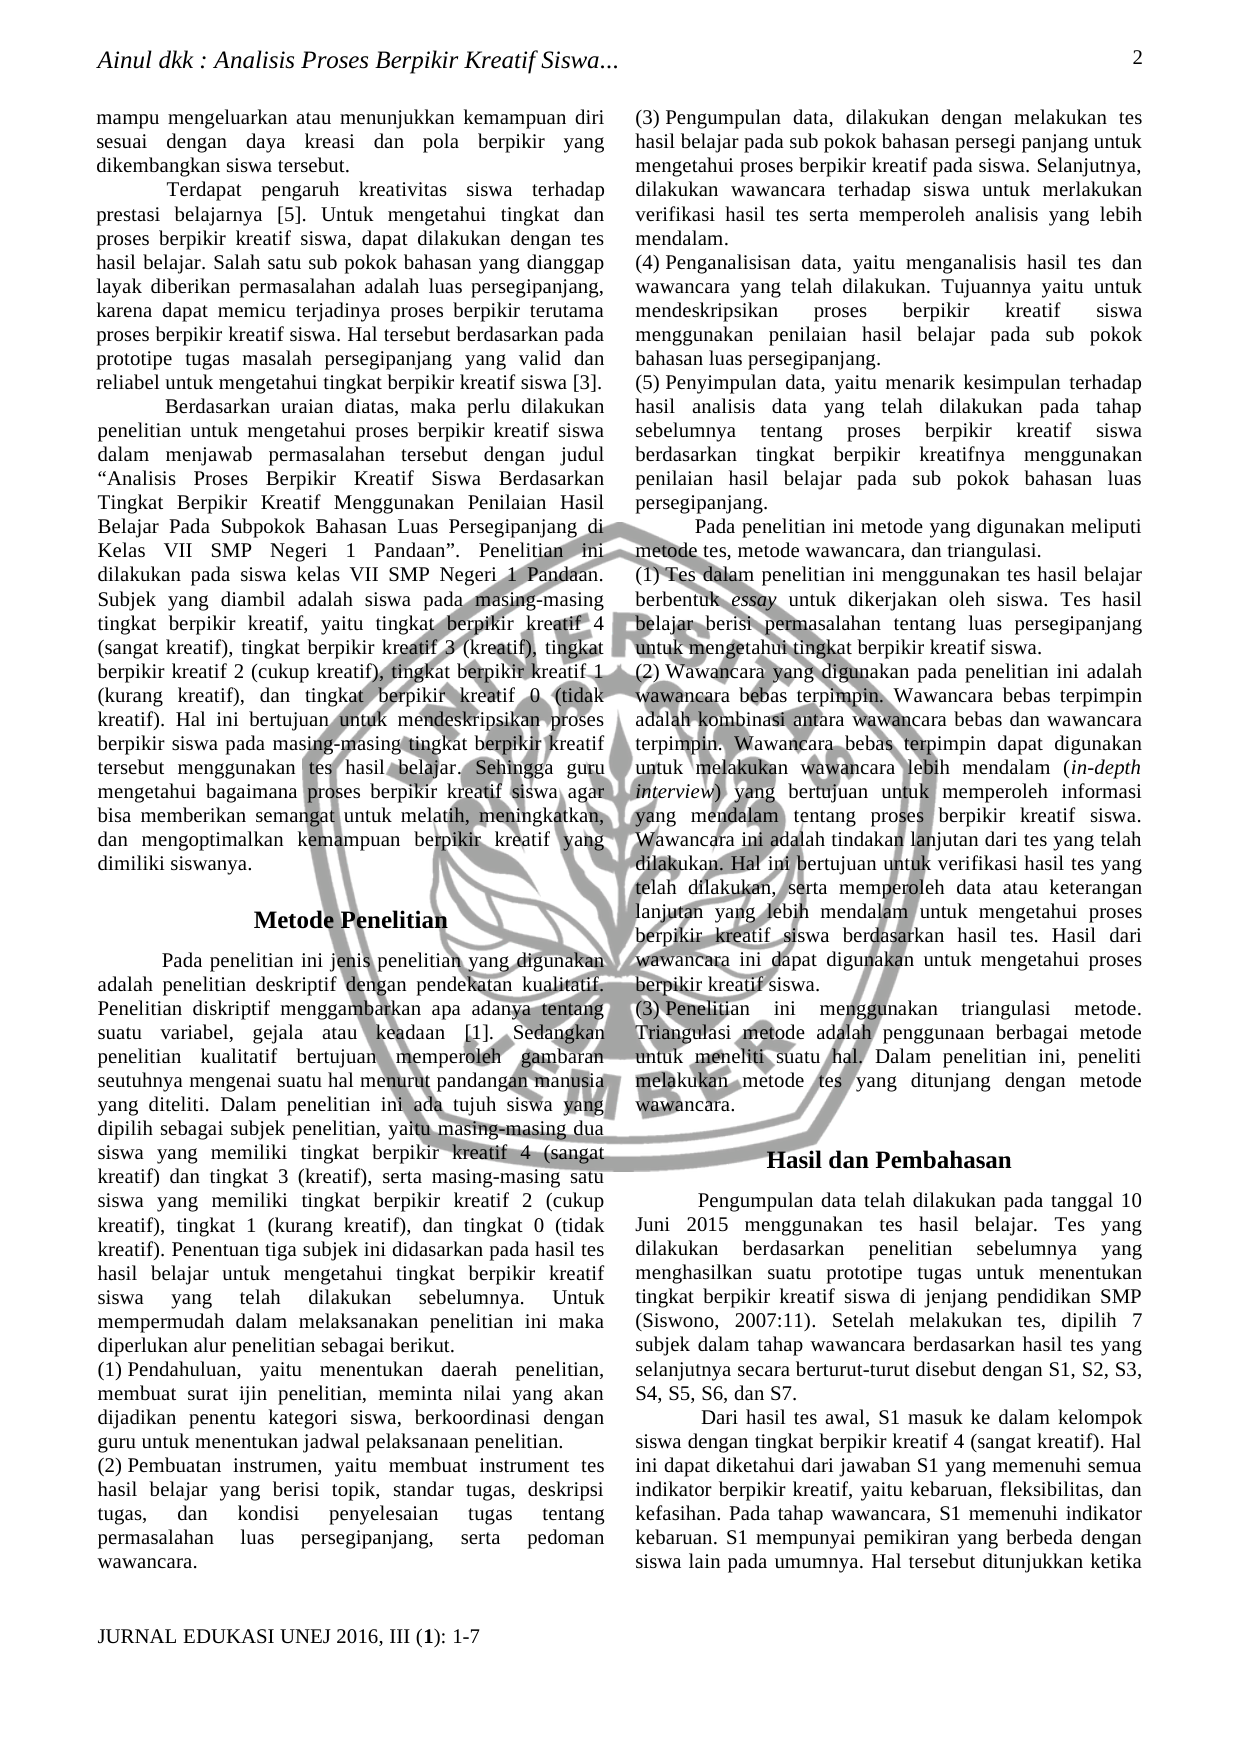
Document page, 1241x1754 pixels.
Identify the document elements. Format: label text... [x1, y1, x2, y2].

list Tes dalam penelitian ini menggunakan tes hasil belajar berbentuk essay untuk dikerjakan oleh siswa. Tes hasil belajar berisi permasalahan tentang luas persegipanjang untuk mengetahui tingkat berpikir kreatif siswa. [635, 562, 1143, 658]
picture [229, 447, 1011, 1246]
text Pada penelitian ini jenis penelitian yang digunakan adalah penelitian deskriptif dengan pendekatan kualitatif. Penelitian diskriptif menggambarkan apa adanya tentang suatu variabel, gejala atau keadaan [1]. Sedangkan penelitian kualitatif bertujuan memperoleh gambaran seutuhnya mengenai suatu hal menurut pandangan manusia yang diteliti. Dalam penelitian ini ada tujuh siswa yang dipilih sebagai subjek penelitian, yaitu masing-masing dua siswa yang memiliki tingkat berpikir kreatif 4 (sangat kreatif) dan tingkat 3 (kreatif), serta masing-masing satu siswa yang memiliki tingkat berpikir kreatif 2 (cukup kreatif), tingkat 1 (kurang kreatif), dan tingkat 0 (tidak kreatif). Penentuan tiga subjek ini didasarkan pada hasil tes hasil belajar untuk mengetahui tingkat berpikir kreatif siswa yang telah dilakukan sebelumnya. Untuk mempermudah dalam melaksanakan penelitian ini maka diperlukan alur penelitian sebagai berikut. [97, 948, 605, 1357]
list Pengumpulan data, dilakukan dengan melakukan tes hasil belajar pada sub pokok bahasan persegi panjang untuk mengetahui proses berpikir kreatif pada siswa. Selanjutnya, dilakukan wawancara terhadap siswa untuk merlakukan verifikasi hasil tes serta memperoleh analisis yang lebih mendalam. [635, 105, 1143, 249]
text Dari hasil tes awal, S1 masuk ke dalam kelompok siswa dengan tingkat berpikir kreatif 4 (sangat kreatif). Hal ini dapat diketahui dari jawaban S1 yang memenuhi semua indikator berpikir kreatif, yaitu kebaruan, fleksibilitas, dan kefasihan. Pada tahap wawancara, S1 memenuhi indikator kebaruan. S1 mempunyai pemikiran yang berbeda dengan siswa lain pada umumnya. Hal tersebut ditunjukkan ketika [635, 1405, 1143, 1573]
text Pada penelitian ini metode yang digunakan meliputi metode tes, metode wawancara, dan triangulasi. [635, 514, 1143, 562]
text Berdasarkan uraian diatas, maka perlu dilakukan penelitian untuk mengetahui proses berpikir kreatif siswa dalam menjawab permasalahan tersebut dengan judul “Analisis Proses Berpikir Kreatif Siswa Berdasarkan Tingkat Berpikir Kreatif Menggunakan Penilaian Hasil Belajar Pada Subpokok Bahasan Luas Persegipanjang di Kelas VII SMP Negeri 1 Pandaan”. Penelitian ini dilakukan pada siswa kelas VII SMP Negeri 1 Pandaan. Subjek yang diambil adalah siswa pada masing-masing tingkat berpikir kreatif, yaitu tingkat berpikir kreatif 4 (sangat kreatif), tingkat berpikir kreatif 3 (kreatif), tingkat berpikir kreatif 2 (cukup kreatif), tingkat berpikir kreatif 1 (kurang kreatif), dan tingkat berpikir kreatif 0 (tidak kreatif). Hal ini bertujuan untuk mendeskripsikan proses berpikir siswa pada masing-masing tingkat berpikir kreatif tersebut menggunakan tes hasil belajar. Sehingga guru mengetahui bagaimana proses berpikir kreatif siswa agar bisa memberikan semangat untuk melatih, meningkatkan, dan mengoptimalkan kemampuan berpikir kreatif yang dimiliki siswanya. [97, 394, 605, 875]
list Pembuatan instrumen, yaitu membuat instrument tes hasil belajar yang berisi topik, standar tugas, deskripsi tugas, dan kondisi penyelesaian tugas tentang permasalahan luas persegipanjang, serta pedoman wawancara. [97, 1453, 605, 1573]
text Metode Penelitian [96, 904, 605, 934]
list Wawancara yang digunakan pada penelitian ini adalah wawancara bebas terpimpin. Wawancara bebas terpimpin adalah kombinasi antara wawancara bebas dan wawancara terpimpin. Wawancara bebas terpimpin dapat digunakan untuk melakukan wawancara lebih mendalam (in-depth interview) yang bertujuan untuk memperoleh informasi yang mendalam tentang proses berpikir kreatif siswa. Wawancara ini adalah tindakan lanjutan dari tes yang telah dilakukan. Hal ini bertujuan untuk verifikasi hasil tes yang telah dilakukan, serta memperoleh data atau keterangan lanjutan yang lebih mendalam untuk mengetahui proses berpikir kreatif siswa berdasarkan hasil tes. Hasil dari wawancara ini dapat digunakan untuk mengetahui proses berpikir kreatif siswa. [635, 658, 1143, 995]
list Penelitian ini menggunakan triangulasi metode. Triangulasi metode adalah penggunaan berbagai metode untuk meneliti suatu hal. Dalam penelitian ini, peneliti melakukan metode tes yang ditunjang dengan metode wawancara. [635, 995, 1143, 1116]
text mampu mengeluarkan atau menunjukkan kemampuan diri sesuai dengan daya kreasi dan pola berpikir yang dikembangkan siswa tersebut. [96, 105, 605, 177]
list Pendahuluan, yaitu menentukan daerah penelitian, membuat surat ijin penelitian, meminta nilai yang akan dijadikan penentu kategori siswa, berkoordinasi dengan guru untuk menentukan jadwal pelaksanaan penelitian. [97, 1357, 605, 1453]
text Hasil dan Pembahasan [635, 1145, 1143, 1174]
text Terdapat pengaruh kreativitas siswa terhadap prestasi belajarnya [5]. Untuk mengetahui tingkat dan proses berpikir kreatif siswa, dapat dilakukan dengan tes hasil belajar. Salah satu sub pokok bahasan yang dianggap layak diberikan permasalahan adalah luas persegipanjang, karena dapat memicu terjadinya proses berpikir terutama proses berpikir kreatif siswa. Hal tersebut berdasarkan pada prototipe tugas masalah persegipanjang yang valid dan reliabel untuk mengetahui tingkat berpikir kreatif siswa [3]. [96, 177, 605, 394]
list Penganalisisan data, yaitu menganalisis hasil tes dan wawancara yang telah dilakukan. Tujuannya yaitu untuk mendeskripsikan proses berpikir kreatif siswa menggunakan penilaian hasil belajar pada sub pokok bahasan luas persegipanjang. [635, 249, 1143, 370]
text Pengumpulan data telah dilakukan pada tanggal 10 Juni 2015 menggunakan tes hasil belajar. Tes yang dilakukan berdasarkan penelitian sebelumnya yang menghasilkan suatu prototipe tugas untuk menentukan tingkat berpikir kreatif siswa di jenjang pendidikan SMP (Siswono, 2007:11). Setelah melakukan tes, dipilih 7 subjek dalam tahap wawancara berdasarkan hasil tes yang selanjutnya secara berturut-turut disebut dengan S1, S2, S3, S4, S5, S6, dan S7. [635, 1188, 1143, 1404]
list Penyimpulan data, yaitu menarik kesimpulan terhadap hasil analisis data yang telah dilakukan pada tahap sebelumnya tentang proses berpikir kreatif siswa berdasarkan tingkat berpikir kreatifnya menggunakan penilaian hasil belajar pada sub pokok bahasan luas persegipanjang. [635, 370, 1143, 514]
